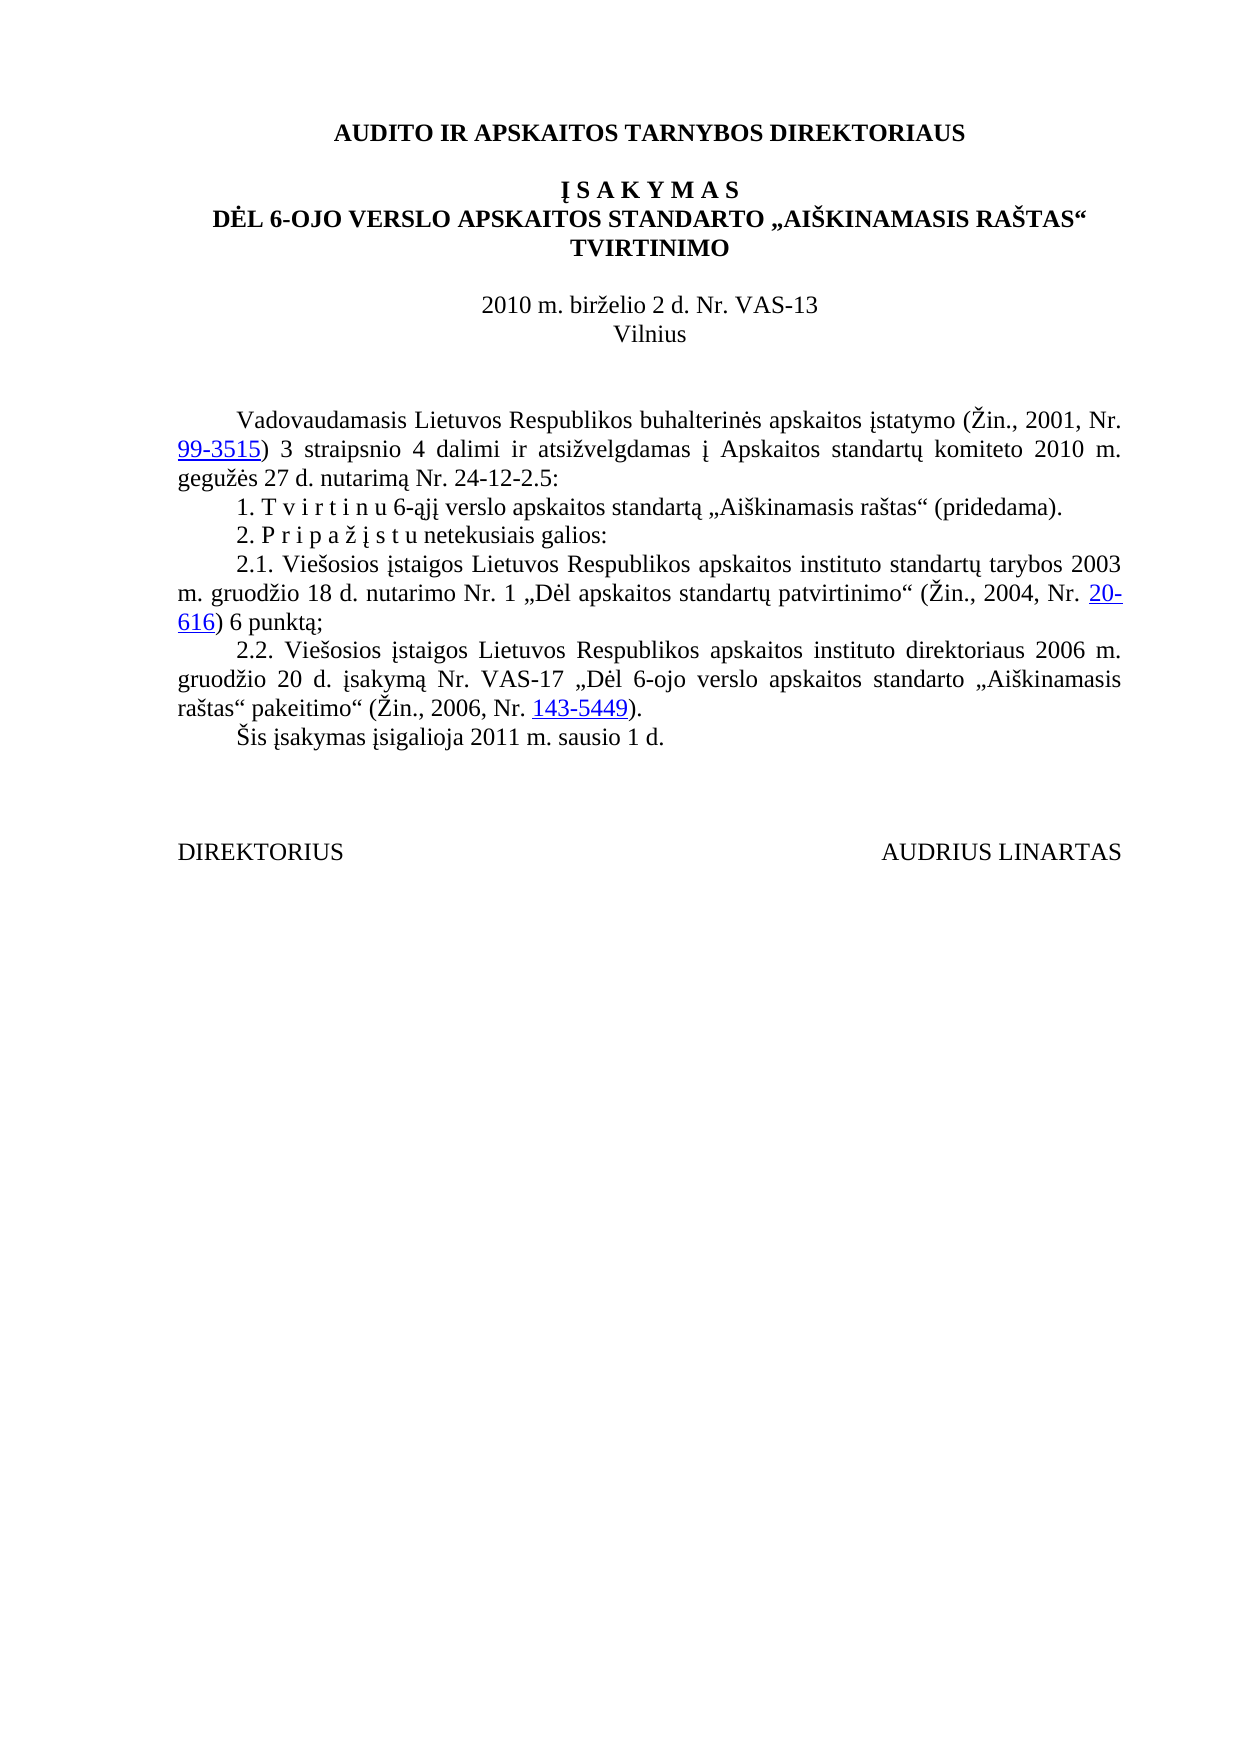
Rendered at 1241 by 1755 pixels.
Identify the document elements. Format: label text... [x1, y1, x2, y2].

text Į S A K Y M A S [177, 176, 1122, 204]
text Vadovaudamasis Lietuvos Respublikos buhalterinės apskaitos įstatymo (Žin., 2001, Nr. 99-3515) 3 straipsnio 4 dalimi ir atsižvelgdamas į Apskaitos standartų komiteto 2010 m. gegužės 27 d. nutarimą Nr. 24-12-2.5: [177, 406, 1122, 492]
text AUDITO IR APSKAITOS TARNYBOS DIREKTORIAUS [177, 118, 1122, 147]
text 1. T v i r t i n u 6-ąjį verslo apskaitos standartą „Aiškinamasis raštas“ (pridedama). [177, 492, 1122, 521]
text 2. P r i p a ž į s t u netekusiais galios: [177, 521, 1122, 549]
text DĖL 6-OJO VERSLO APSKAITOS STANDARTO „AIŠKINAMASIS RAŠTAS“ TVIRTINIMO [177, 204, 1122, 262]
text 2.1. Viešosios įstaigos Lietuvos Respublikos apskaitos instituto standartų tarybos 2003 m. gruodžio 18 d. nutarimo Nr. 1 „Dėl apskaitos standartų patvirtinimo“ (Žin., 2004, Nr. 20-616) 6 punktą; [177, 549, 1122, 636]
text 2010 m. birželio 2 d. Nr. VAS-13 [177, 291, 1122, 319]
text Direktorius Audrius Linartas [177, 837, 1122, 866]
text Vilnius [177, 319, 1122, 348]
text 2.2. Viešosios įstaigos Lietuvos Respublikos apskaitos instituto direktoriaus 2006 m. gruodžio 20 d. įsakymą Nr. VAS-17 „Dėl 6-ojo verslo apskaitos standarto „Aiškinamasis raštas“ pakeitimo“ (Žin., 2006, Nr. 143-5449). [177, 636, 1122, 722]
text Šis įsakymas įsigalioja 2011 m. sausio 1 d. [177, 722, 1122, 751]
